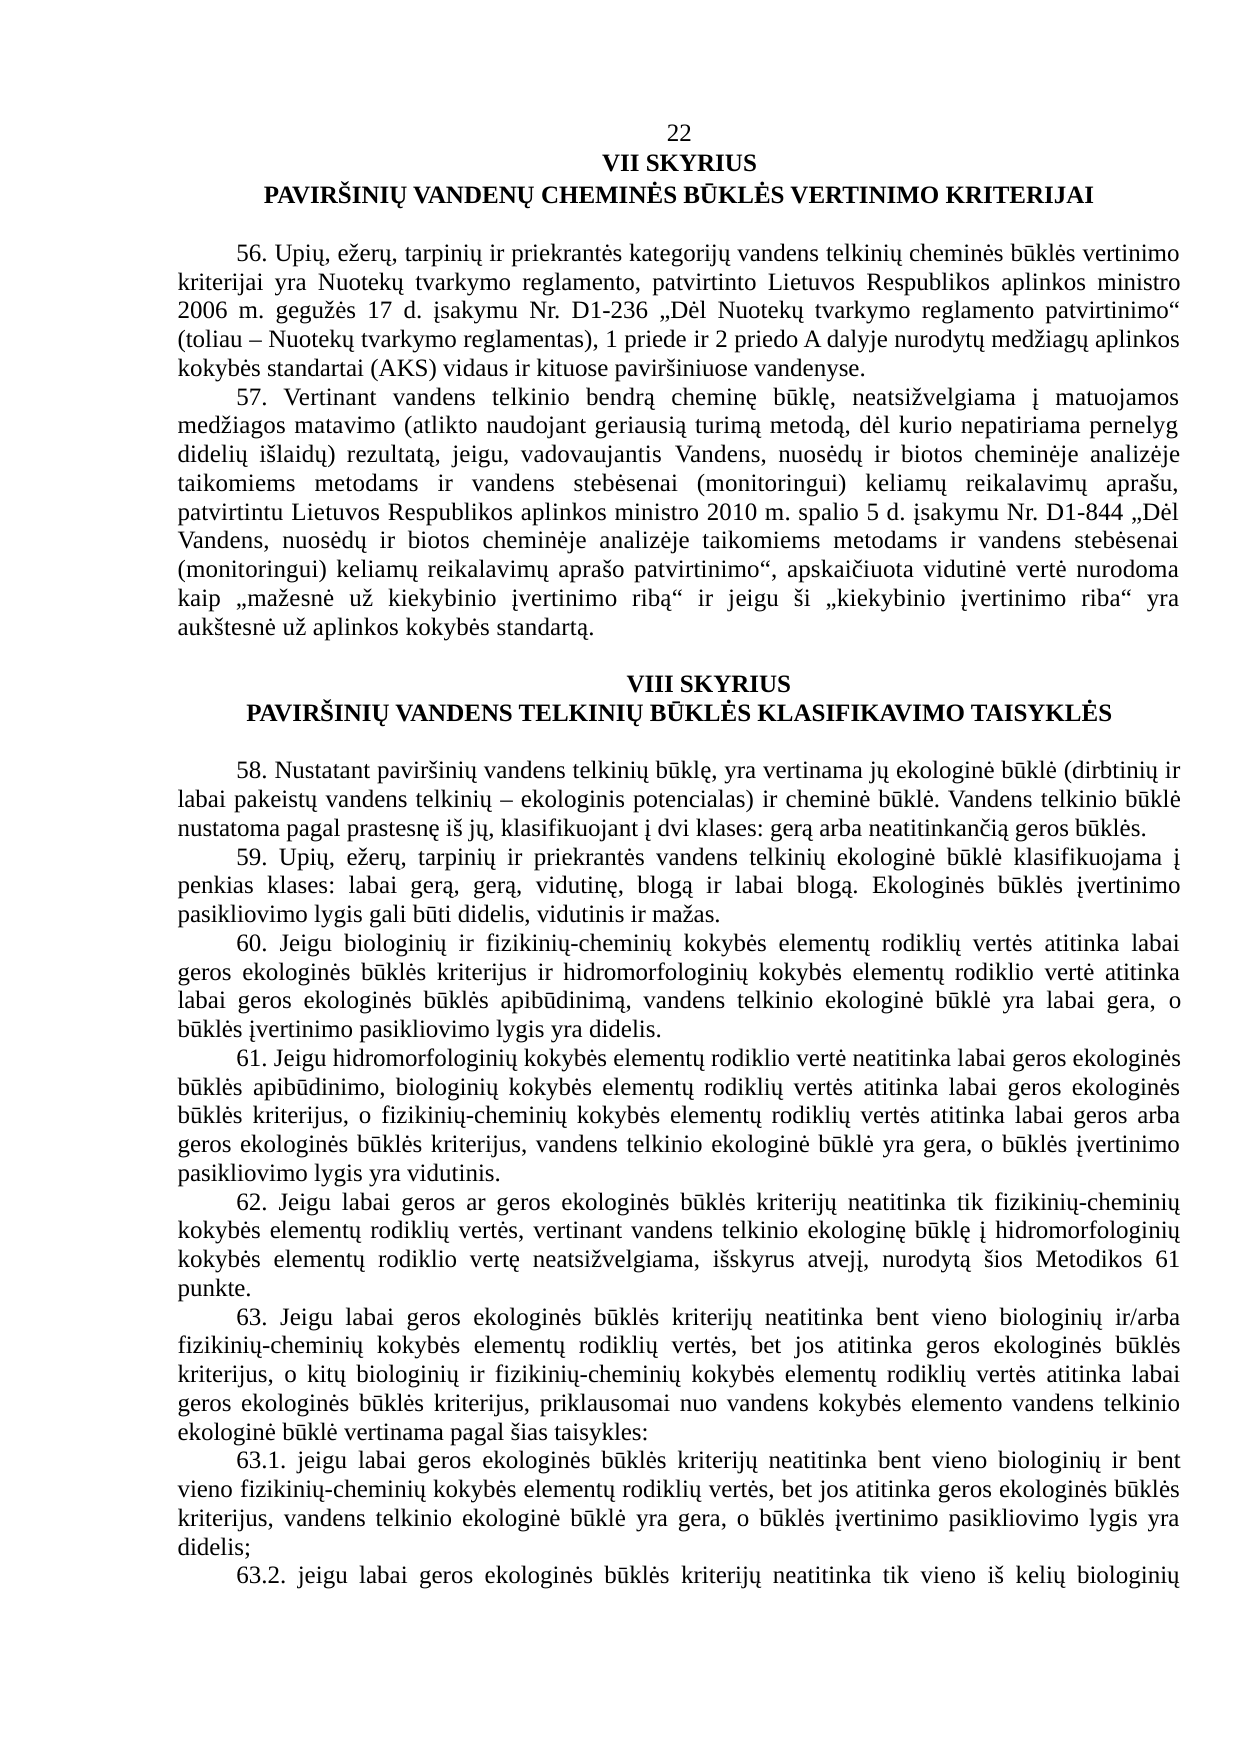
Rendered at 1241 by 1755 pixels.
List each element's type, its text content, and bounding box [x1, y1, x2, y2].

text 60. Jeigu biologinių ir fizikinių-cheminių kokybės elementų rodiklių vertės atitinka labai geros ekologinės būklės kriterijus ir hidromorfologinių kokybės elementų rodiklio vertė atitinka labai geros ekologinės būklės apibūdinimą, vandens telkinio ekologinė būklė yra labai gera, o būklės įvertinimo pasikliovimo lygis yra didelis. [177, 928, 1181, 1043]
text 56. Upių, ežerų, tarpinių ir priekrantės kategorijų vandens telkinių cheminės būklės vertinimo kriterijai yra Nuotekų tvarkymo reglamento, patvirtinto Lietuvos Respublikos aplinkos ministro 2006 m. gegužės 17 d. įsakymu Nr. D1-236 „Dėl Nuotekų tvarkymo reglamento patvirtinimo“ (toliau – Nuotekų tvarkymo reglamentas), 1 priede ir 2 priedo A dalyje nurodytų medžiagų aplinkos kokybės standartai (AKS) vidaus ir kituose paviršiniuose vandenyse. [177, 238, 1181, 382]
text PAVIRŠINIŲ VANDENS TELKINIŲ BŪKLĖS KLASIFIKAVIMO TAISYKLĖS [177, 698, 1181, 727]
text 57. Vertinant vandens telkinio bendrą cheminę būklę, neatsižvelgiama į matuojamos medžiagos matavimo (atlikto naudojant geriausią turimą metodą, dėl kurio nepatiriama pernelyg didelių išlaidų) rezultatą, jeigu, vadovaujantis Vandens, nuosėdų ir biotos cheminėje analizėje taikomiems metodams ir vandens stebėsenai (monitoringui) keliamų reikalavimų aprašu, patvirtintu Lietuvos Respublikos aplinkos ministro 2010 m. spalio 5 d. įsakymu Nr. D1-844 „Dėl Vandens, nuosėdų ir biotos cheminėje analizėje taikomiems metodams ir vandens stebėsenai (monitoringui) keliamų reikalavimų aprašo patvirtinimo“, apskaičiuota vidutinė vertė nurodoma kaip „mažesnė už kiekybinio įvertinimo ribą“ ir jeigu ši „kiekybinio įvertinimo riba“ yra aukštesnė už aplinkos kokybės standartą. [177, 382, 1181, 641]
text 61. Jeigu hidromorfologinių kokybės elementų rodiklio vertė neatitinka labai geros ekologinės būklės apibūdinimo, biologinių kokybės elementų rodiklių vertės atitinka labai geros ekologinės būklės kriterijus, o fizikinių-cheminių kokybės elementų rodiklių vertės atitinka labai geros arba geros ekologinės būklės kriterijus, vandens telkinio ekologinė būklė yra gera, o būklės įvertinimo pasikliovimo lygis yra vidutinis. [177, 1043, 1181, 1187]
text 63.1. jeigu labai geros ekologinės būklės kriterijų neatitinka bent vieno biologinių ir bent vieno fizikinių-cheminių kokybės elementų rodiklių vertės, bet jos atitinka geros ekologinės būklės kriterijus, vandens telkinio ekologinė būklė yra gera, o būklės įvertinimo pasikliovimo lygis yra didelis; [177, 1446, 1181, 1561]
text VIII SKYRIUS [177, 669, 1181, 698]
text 59. Upių, ežerų, tarpinių ir priekrantės vandens telkinių ekologinė būklė klasifikuojama į penkias klases: labai gerą, gerą, vidutinę, blogą ir labai blogą. Ekologinės būklės įvertinimo pasikliovimo lygis gali būti didelis, vidutinis ir mažas. [177, 842, 1181, 928]
text PAVIRŠINIŲ VANDENŲ CHEMINĖS BŪKLĖS VERTINIMO KRITERIJAI [177, 181, 1181, 209]
text 62. Jeigu labai geros ar geros ekologinės būklės kriterijų neatitinka tik fizikinių-cheminių kokybės elementų rodiklių vertės, vertinant vandens telkinio ekologinę būklę į hidromorfologinių kokybės elementų rodiklio vertę neatsižvelgiama, išskyrus atvejį, nurodytą šios Metodikos 61 punkte. [177, 1187, 1181, 1302]
text 58. Nustatant paviršinių vandens telkinių būklę, yra vertinama jų ekologinė būklė (dirbtinių ir labai pakeistų vandens telkinių – ekologinis potencialas) ir cheminė būklė. Vandens telkinio būklė nustatoma pagal prastesnę iš jų, klasifikuojant į dvi klases: gerą arba neatitinkančią geros būklės. [177, 756, 1181, 842]
text 63.2. jeigu labai geros ekologinės būklės kriterijų neatitinka tik vieno iš kelių biologinių [177, 1561, 1181, 1589]
text 63. Jeigu labai geros ekologinės būklės kriterijų neatitinka bent vieno biologinių ir/arba fizikinių-cheminių kokybės elementų rodiklių vertės, bet jos atitinka geros ekologinės būklės kriterijus, o kitų biologinių ir fizikinių-cheminių kokybės elementų rodiklių vertės atitinka labai geros ekologinės būklės kriterijus, priklausomai nuo vandens kokybės elemento vandens telkinio ekologinė būklė vertinama pagal šias taisykles: [177, 1302, 1181, 1446]
text VII SKYRIUS [177, 148, 1181, 176]
